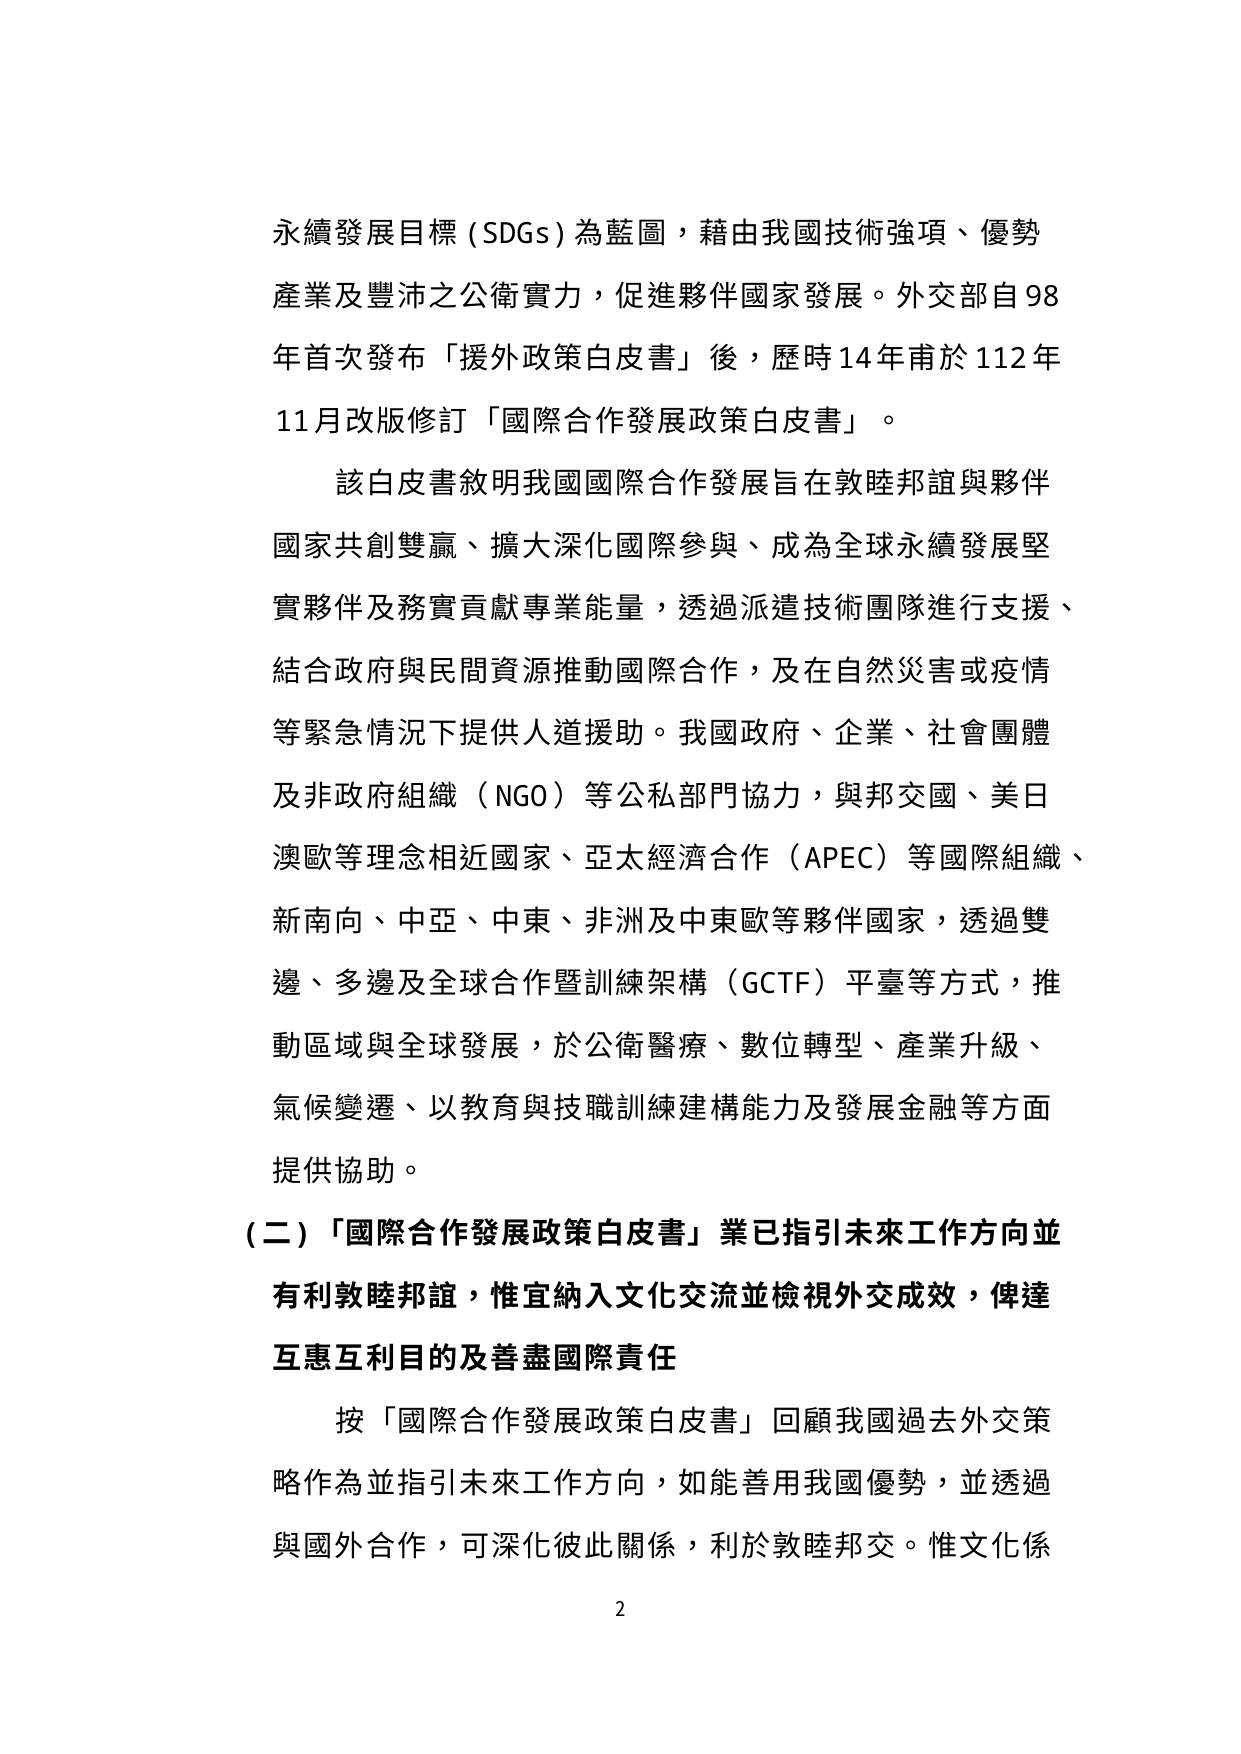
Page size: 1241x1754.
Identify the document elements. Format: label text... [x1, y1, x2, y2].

text (二)「國際合作發展政策白皮書」業已指引未來工作方向並有利敦睦邦誼，惟宜納入文化交流並檢視外交成效，俾達互惠互利目的及善盡國際責任 [236, 1189, 1063, 1377]
text 該白皮書敘明我國國際合作發展旨在敦睦邦誼與夥伴國家共創雙贏、擴大深化國際參與、成為全球永續發展堅實夥伴及務實貢獻專業能量，透過派遣技術團隊進行支援、結合政府與民間資源推動國際合作，及在自然災害或疫情等緊急情況下提供人道援助。我國政府、企業、社會團體及非政府組織（NGO）等公私部門協力，與邦交國、美日澳歐等理念相近國家、亞太經濟合作（APEC）等國際組織、新南向、中亞、中東、非洲及中東歐等夥伴國家，透過雙邊、多邊及全球合作暨訓練架構（GCTF）平臺等方式，推動區域與全球發展，於公衛醫療、數位轉型、產業升級、氣候變遷、以教育與技職訓練建構能力及發展金融等方面提供協助。 [266, 439, 1063, 1189]
text 永續發展目標(SDGs)為藍圖，藉由我國技術強項、優勢產業及豐沛之公衛實力，促進夥伴國家發展。外交部自98年首次發布「援外政策白皮書」後，歷時14年甫於112年11月改版修訂「國際合作發展政策白皮書」。 [266, 189, 1063, 439]
text 按「國際合作發展政策白皮書」回顧我國過去外交策略作為並指引未來工作方向，如能善用我國優勢，並透過與國外合作，可深化彼此關係，利於敦睦邦交。惟文化係增進其他國家對我國及人民瞭解之重要工具，惟未能於白皮書列為重點項目；又聯合國17項永續發展目標涵蓋多種領域（詳表1），經檢視白皮書，推動體系除外交部外，已納入經濟部、衛福部、科技部、交通部、財政部、法務部、教育部、環境部、農業部及僑委會等部會及地方政府，卻未完整鏈結預算資源及具體行動方案，未來僅能由各部會依個案按白皮書執行相關業務，至於相關執行成效恐闕如，為落實國際合作發展宗旨，允宜於各業務階段檢視外交成效，俾達互惠互利目的及善盡國際責任。 [266, 1377, 1063, 1564]
